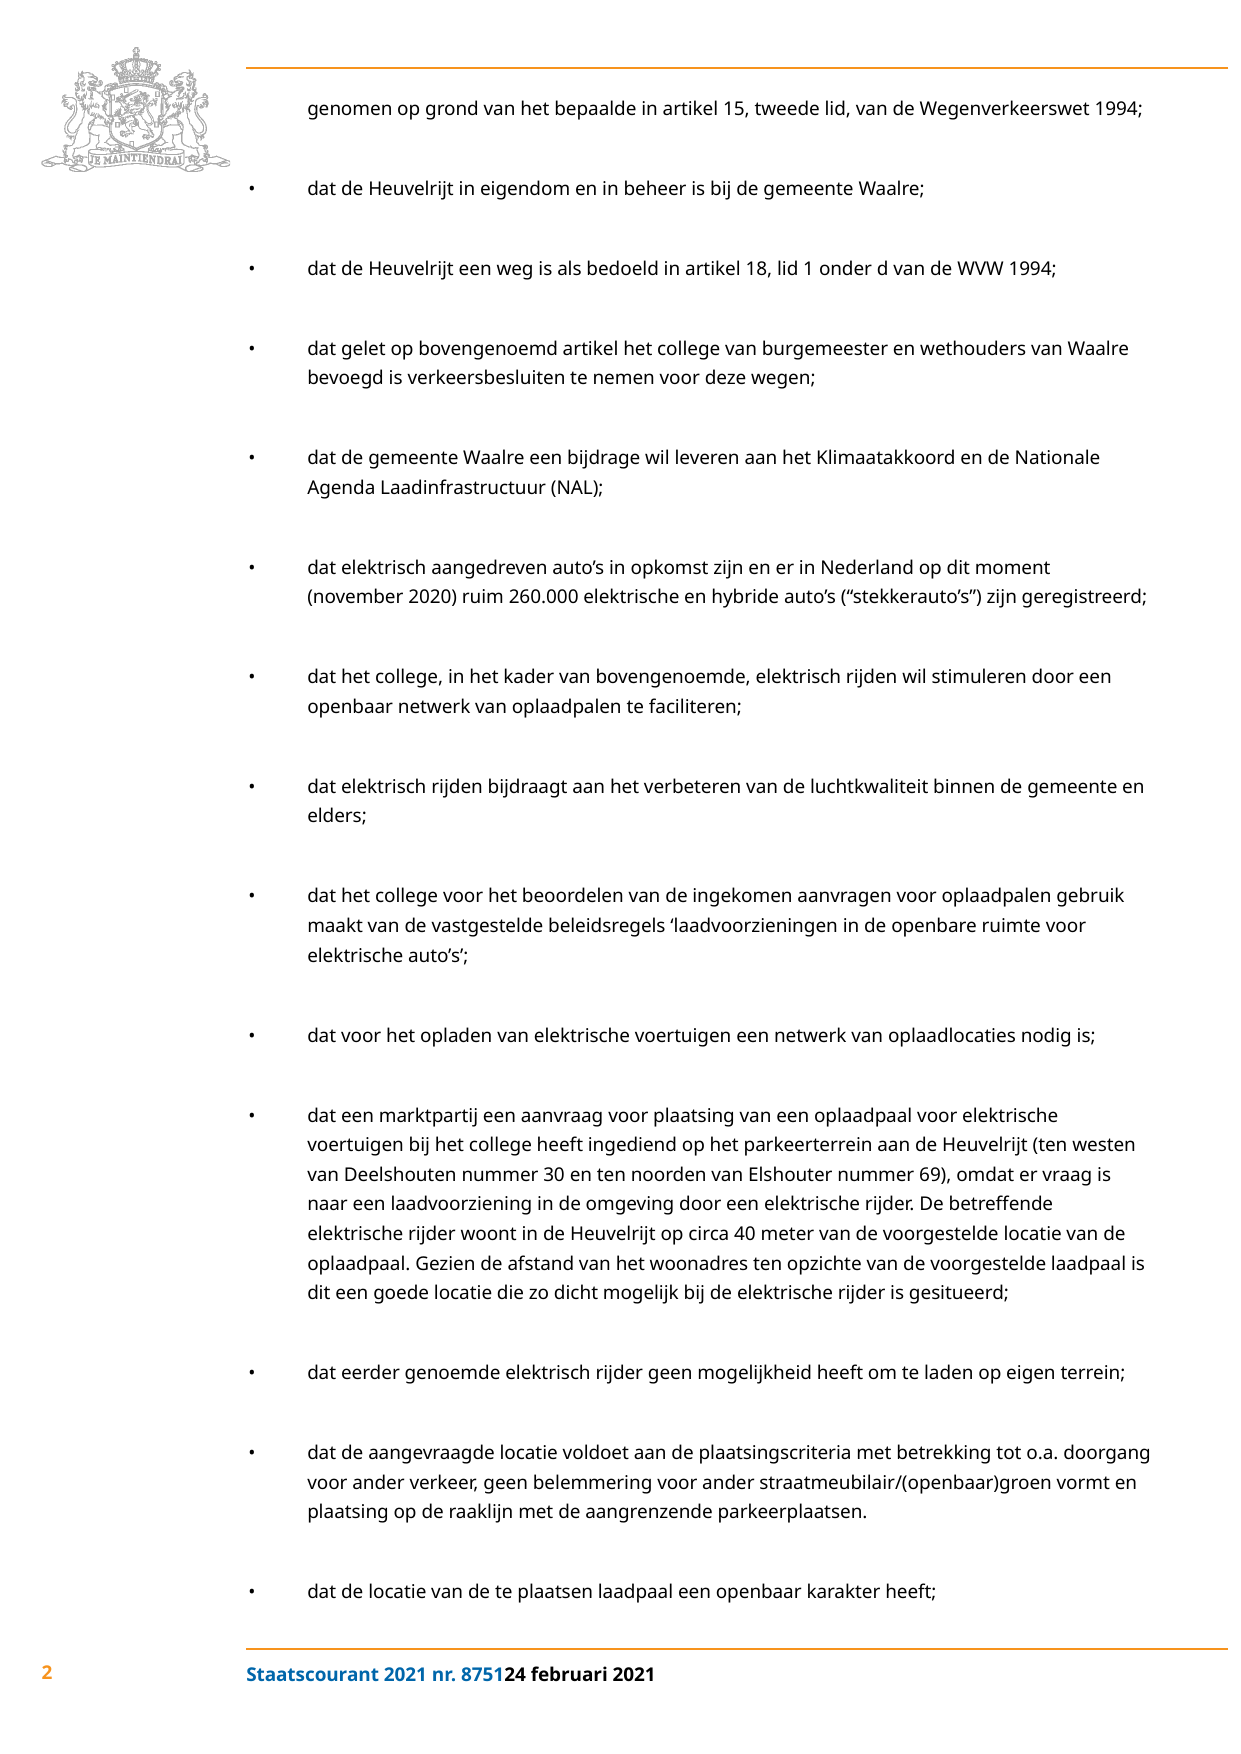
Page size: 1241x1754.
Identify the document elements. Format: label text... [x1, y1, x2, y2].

list dat gelet op bovengenoemd artikel het college van burgemeester en wethouders van Waalre bevoegd is verkeersbesluiten te nemen voor deze wegen; [248, 335, 1152, 390]
list dat de locatie van de te plaatsen laadpaal een openbaar karakter heeft; [248, 1578, 1152, 1604]
list dat voor het opladen van elektrische voertuigen een netwerk van oplaadlocaties nodig is; [248, 1022, 1152, 1048]
list dat de Heuvelrijt een weg is als bedoeld in artikel 18, lid 1 onder d van de WVW 1994; [248, 255, 1152, 281]
list dat het college, in het kader van bovengenoemde, elektrisch rijden wil stimuleren door een openbaar netwerk van oplaadpalen te faciliteren; [248, 663, 1152, 719]
list genomen op grond van het bepaalde in artikel 15, tweede lid, van de Wegenverkeerswet 1994; [248, 95, 1152, 121]
list dat eerder genoemde elektrisch rijder geen mogelijkheid heeft om te laden op eigen terrein; [248, 1359, 1152, 1385]
list dat de gemeente Waalre een bijdrage wil leveren aan het Klimaatakkoord en de Nationale Agenda Laadinfrastructuur (NAL); [248, 444, 1152, 500]
list dat elektrisch aangedreven auto’s in opkomst zijn en er in Nederland op dit moment (november 2020) ruim 260.000 elektrische en hybride auto’s (“stekkerauto’s”) zijn geregistreerd; [248, 554, 1152, 609]
list dat een marktpartij een aanvraag voor plaatsing van een oplaadpaal voor elektrische voertuigen bij het college heeft ingediend op het parkeerterrein aan de Heuvelrijt (ten westen van Deelshouten nummer 30 en ten noorden van Elshouter nummer 69), omdat er vraag is naar een laadvoorziening in de omgeving door een elektrische rijder. De betreffende elektrische rijder woont in de Heuvelrijt op circa 40 meter van de voorgestelde locatie van de oplaadpaal. Gezien de afstand van het woonadres ten opzichte van de voorgestelde laadpaal is dit een goede locatie die zo dicht mogelijk bij de elektrische rijder is gesitueerd; [248, 1102, 1152, 1305]
list dat elektrisch rijden bijdraagt aan het verbeteren van de luchtkwaliteit binnen de gemeente en elders; [248, 773, 1152, 828]
list dat de aangevraagde locatie voldoet aan de plaatsingscriteria met betrekking tot o.a. doorgang voor ander verkeer, geen belemmering voor ander straatmeubilair/(openbaar)groen vormt en plaatsing op de raaklijn met de aangrenzende parkeerplaatsen. [248, 1439, 1152, 1524]
picture [41, 47, 231, 172]
list dat het college voor het beoordelen van de ingekomen aanvragen voor oplaadpalen gebruik maakt van de vastgestelde beleidsregels ‘laadvoorzieningen in de openbare ruimte voor elektrische auto’s’; [248, 883, 1152, 968]
list dat de Heuvelrijt in eigendom en in beheer is bij de gemeente Waalre; [248, 175, 1152, 201]
